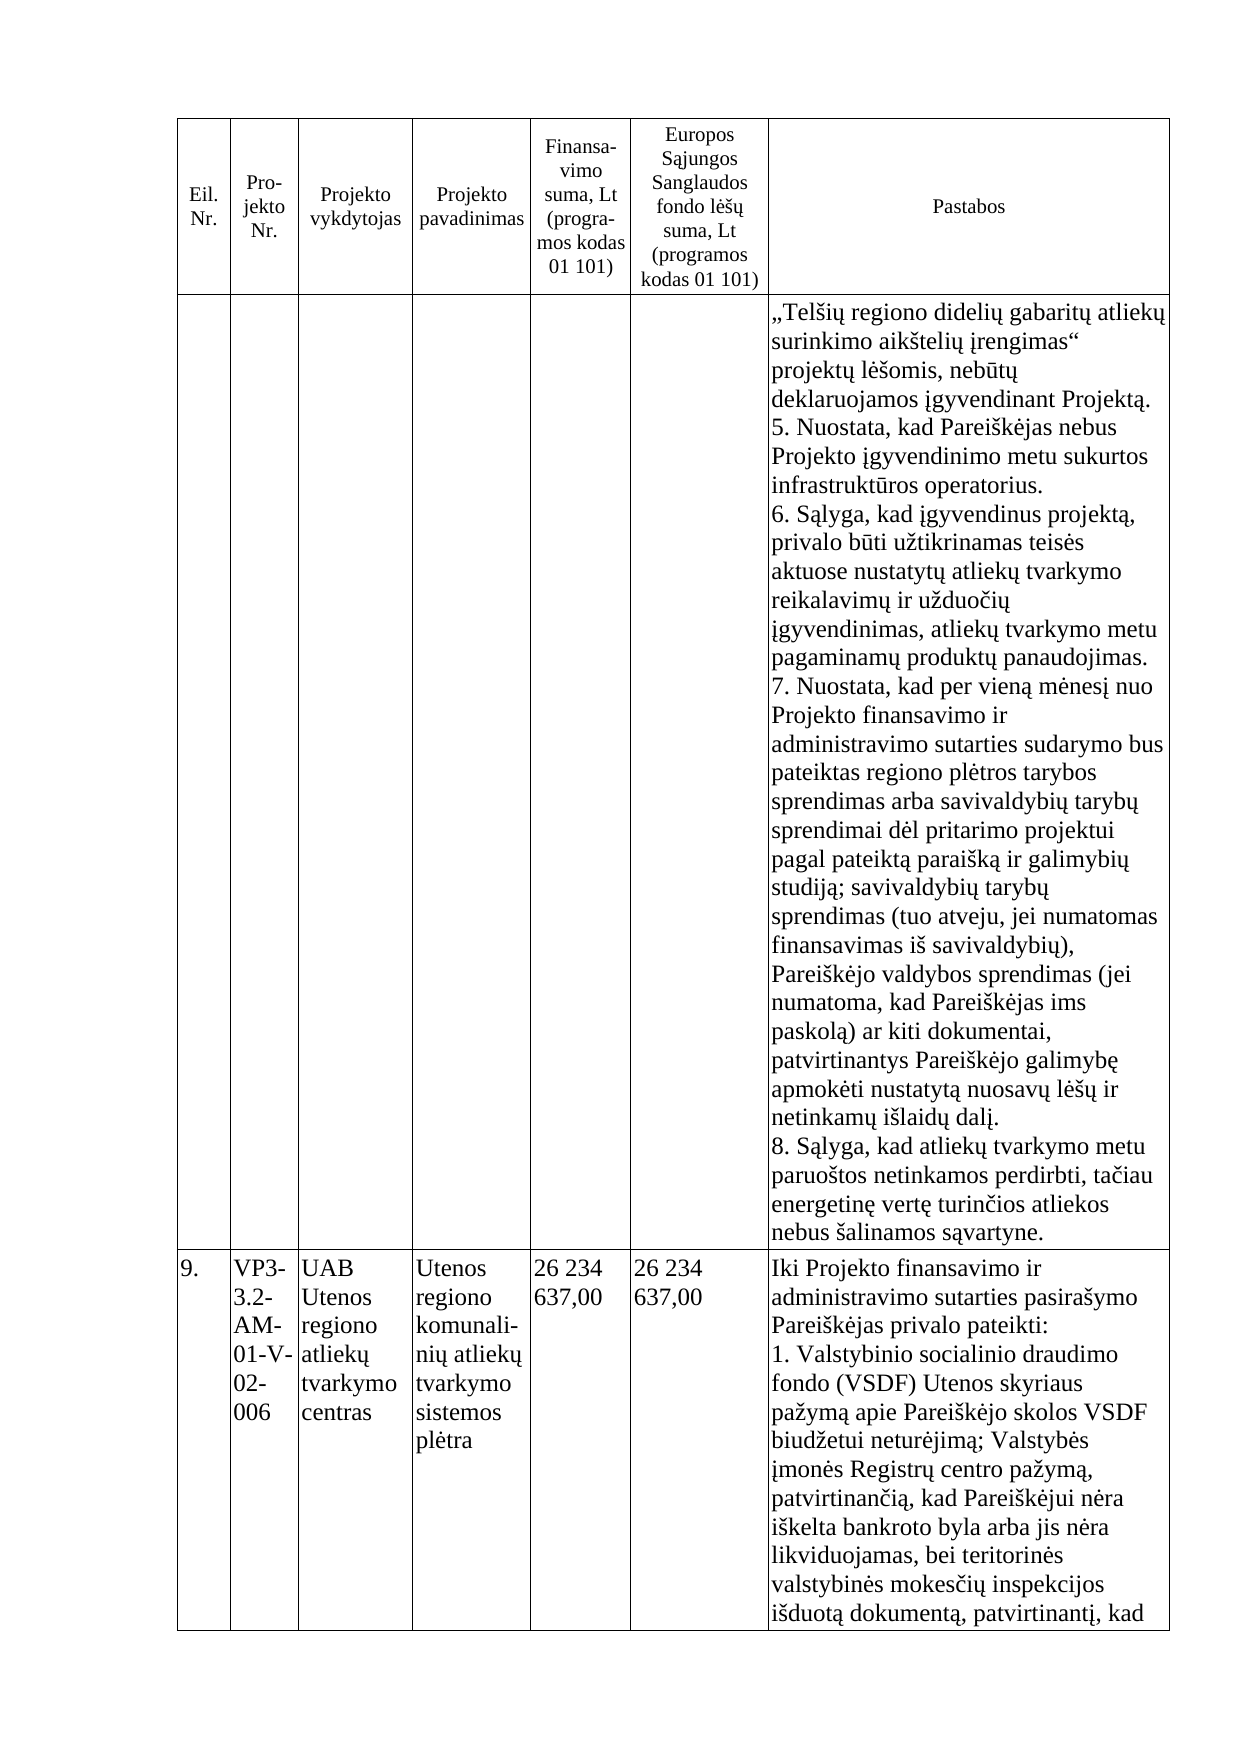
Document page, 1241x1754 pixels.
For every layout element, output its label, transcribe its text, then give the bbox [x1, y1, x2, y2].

table_cell VP3-3.2-AM-01-V-02-006 [231, 1250, 298, 1630]
table_cell UAB Utenos regiono atliekų tvarkymo centras [299, 1250, 412, 1630]
table_header Projekto pavadinimas [413, 119, 530, 293]
table_cell [631, 295, 768, 1249]
table_cell [178, 295, 230, 1249]
table_header Finansa-vimo suma, Lt (progra-mos kodas 01 101) [531, 119, 630, 293]
table_cell 9. [178, 1250, 230, 1630]
table_header Europos Sąjungos Sanglaudos fondo lėšų suma, Lt (programos kodas 01 101) [631, 119, 768, 293]
table_header Pastabos [769, 119, 1169, 293]
table_cell „Telšių regiono didelių gabaritų atliekų surinkimo aikštelių įrengimas“ projektų lėšomis, nebūtų deklaruojamos įgyvendinant Projektą. 5. Nuostata, kad Pareiškėjas nebus Projekto įgyvendinimo metu sukurtos infrastruktūros operatorius. 6. Sąlyga, kad įgyvendinus projektą, privalo būti užtikrinamas teisės aktuose nustatytų atliekų tvarkymo reikalavimų ir užduočių įgyvendinimas, atliekų tvarkymo metu pagaminamų produktų panaudojimas. 7. Nuostata, kad per vieną mėnesį nuo Projekto finansavimo ir administravimo sutarties sudarymo bus pateiktas regiono plėtros tarybos sprendimas arba savivaldybių tarybų sprendimai dėl pritarimo projektui pagal pateiktą paraišką ir galimybių studiją; savivaldybių tarybų sprendimas (tuo atveju, jei numatomas finansavimas iš savivaldybių), Pareiškėjo valdybos sprendimas (jei numatoma, kad Pareiškėjas ims paskolą) ar kiti dokumentai, patvirtinantys Pareiškėjo galimybę apmokėti nustatytą nuosavų lėšų ir netinkamų išlaidų dalį. 8. Sąlyga, kad atliekų tvarkymo metu paruoštos netinkamos perdirbti, tačiau energetinę vertę turinčios atliekos nebus šalinamos sąvartyne. [769, 295, 1169, 1249]
table_header Projekto vykdytojas [299, 119, 412, 293]
table_cell 26 234 637,00 [631, 1250, 768, 1630]
table_cell Iki Projekto finansavimo ir administravimo sutarties pasirašymo Pareiškėjas privalo pateikti: 1. Valstybinio socialinio draudimo fondo (VSDF) Utenos skyriaus pažymą apie Pareiškėjo skolos VSDF biudžetui neturėjimą; Valstybės įmonės Registrų centro pažymą, patvirtinančią, kad Pareiškėjui nėra iškelta bankroto byla arba jis nėra likviduojamas, bei teritorinės valstybinės mokesčių inspekcijos išduotą dokumentą, patvirtinantį, kad [769, 1250, 1169, 1630]
table_cell [531, 295, 630, 1249]
table_cell [231, 295, 298, 1249]
table_cell [299, 295, 412, 1249]
table_header Eil. Nr. [178, 119, 230, 293]
table_header Pro-jekto Nr. [231, 119, 298, 293]
table_cell [413, 295, 530, 1249]
table_cell Utenos regiono komunali-nių atliekų tvarkymo sistemos plėtra [413, 1250, 530, 1630]
table_cell 26 234 637,00 [531, 1250, 630, 1630]
